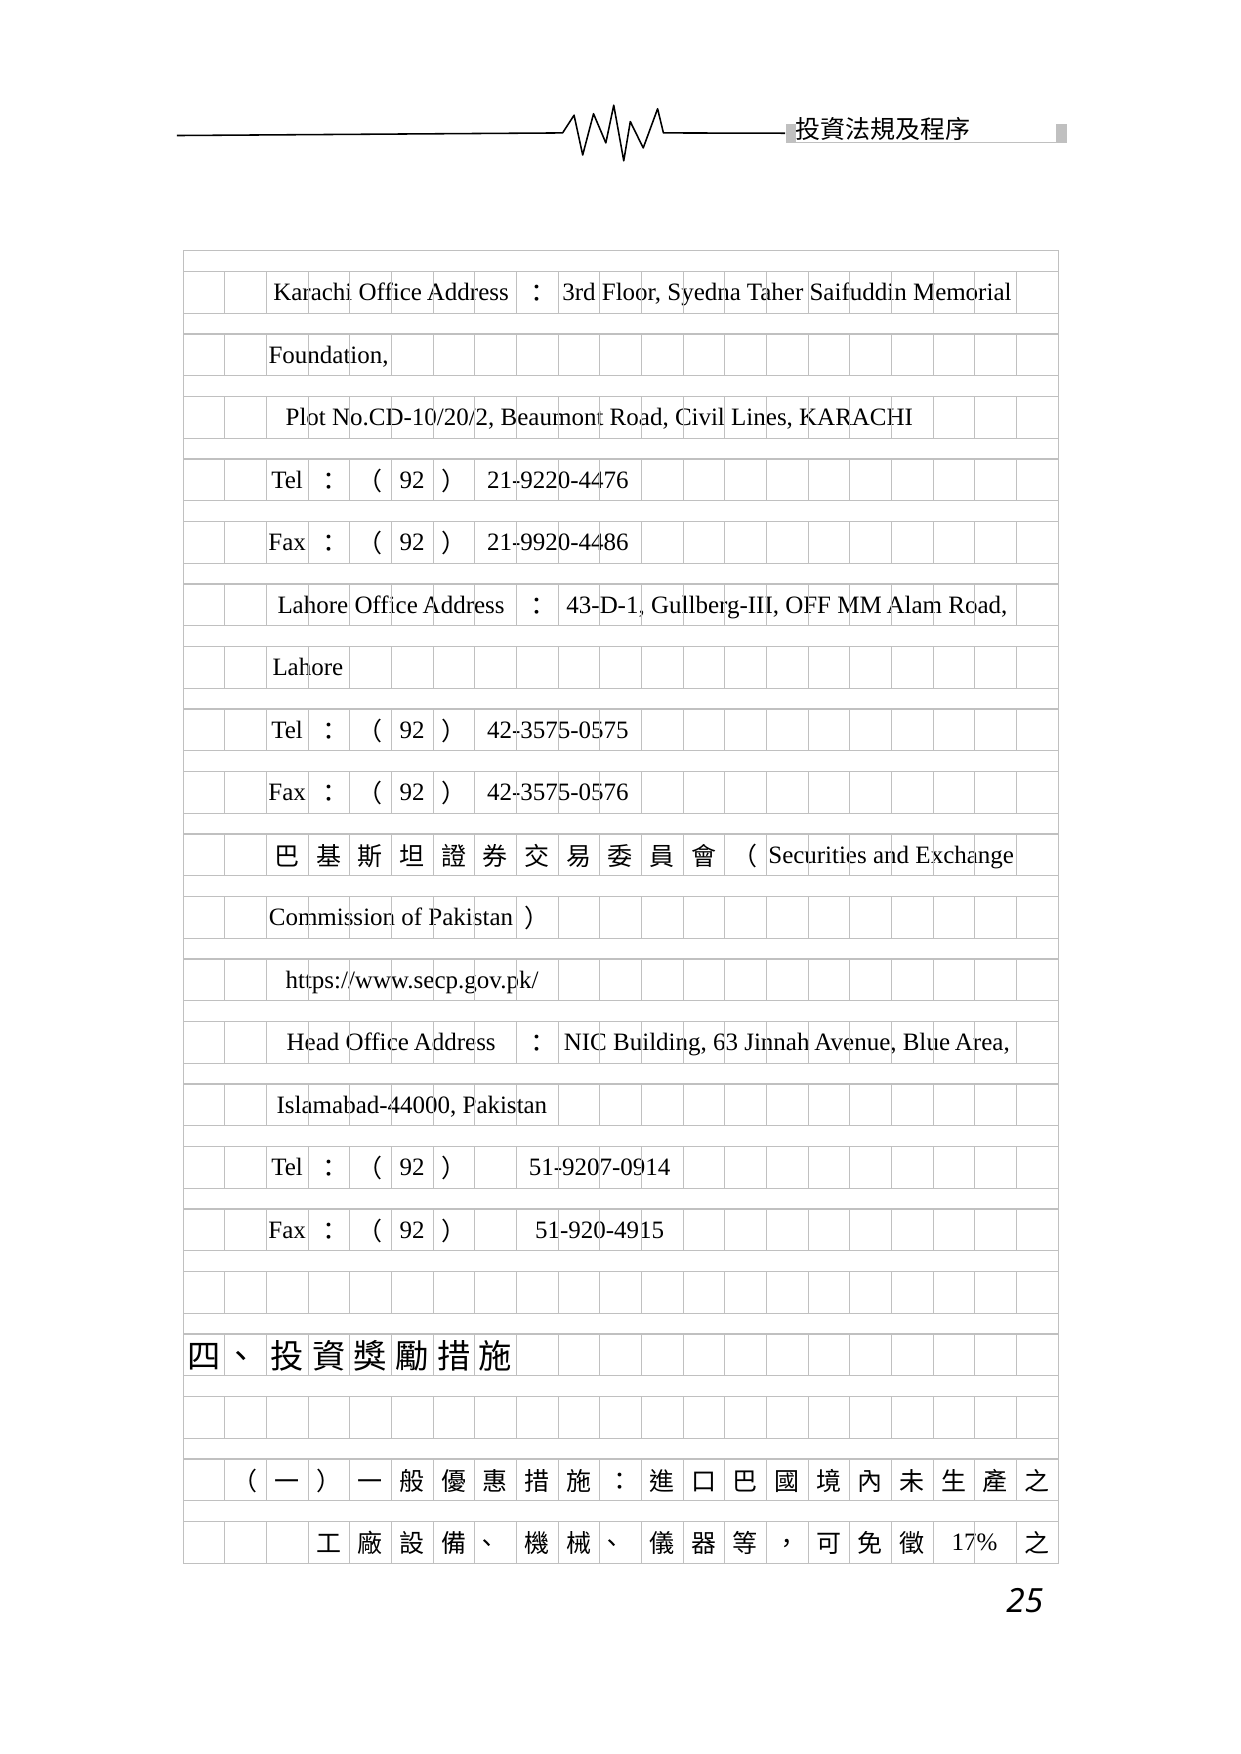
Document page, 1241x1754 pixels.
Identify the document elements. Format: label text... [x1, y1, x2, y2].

text 巴基斯坦證券交易委員會（Securities and Exchange Commission of Pakistan） [809, 897, 849, 938]
text Tel：（92） 51-9207-0914 [392, 1147, 433, 1188]
text 巴基斯坦證券交易委員會（Securities and Exchange Commission of Pakistan） [1017, 897, 1058, 938]
text Lahore Office Address：43-D-1, Gullberg-III, OFF MM Alam Road, Lahore [434, 647, 474, 688]
text Tel：（92）21-9220-4476 [517, 460, 558, 500]
text Lahore Office Address：43-D-1, Gullberg-III, OFF MM Alam Road, Lahore [392, 647, 433, 688]
text 巴基斯坦證券交易委員會（Securities and Exchange Commission of Pakistan） [850, 897, 891, 938]
text Karachi Office Address：3rd Floor, Syedna Taher Saifuddin Memorial Foundation, [600, 272, 641, 313]
text https://www.secp.gov.pk/ [850, 960, 891, 1000]
text [1017, 1335, 1058, 1375]
text Fax：（92）42-3575-0576 [232, 772, 266, 813]
text [600, 1335, 641, 1375]
text 巴基斯坦證券交易委員會（Securities and Exchange Commission of Pakistan） [350, 835, 391, 875]
text 投 [267, 1335, 308, 1375]
text Plot No.CD-10/20/2, Beaumont Road, Civil Lines, KARACHI [1017, 397, 1058, 438]
text Fax：（92） 51-920-4915 [232, 1210, 266, 1250]
text Plot No.CD-10/20/2, Beaumont Road, Civil Lines, KARACHI [559, 397, 599, 438]
text Plot No.CD-10/20/2, Beaumont Road, Civil Lines, KARACHI [767, 397, 808, 438]
text Plot No.CD-10/20/2, Beaumont Road, Civil Lines, KARACHI [309, 397, 349, 438]
text Fax：（92）21-9920-4486 [232, 501, 1058, 521]
text https://www.secp.gov.pk/ [934, 960, 974, 1000]
text https://www.secp.gov.pk/ [600, 960, 641, 1000]
text Karachi Office Address：3rd Floor, Syedna Taher Saifuddin Memorial Foundation, [767, 272, 808, 313]
text Fax：（92）42-3575-0576 [684, 772, 724, 813]
text Fax：（92）21-9920-4486 [434, 522, 474, 563]
text Fax：（92）21-9920-4486 [309, 522, 349, 563]
text Tel：（92）42-3575-0575 [725, 710, 766, 750]
text Fax：（92）21-9920-4486 [767, 522, 808, 563]
text 、 [225, 1335, 266, 1375]
text Tel：（92）21-9220-4476 [892, 460, 933, 500]
text Lahore Office Address：43-D-1, Gullberg-III, OFF MM Alam Road, Lahore [684, 647, 724, 688]
text Plot No.CD-10/20/2, Beaumont Road, Civil Lines, KARACHI [892, 397, 933, 438]
text Lahore Office Address：43-D-1, Gullberg-III, OFF MM Alam Road, Lahore [475, 647, 516, 688]
text 巴基斯坦證券交易委員會（Securities and Exchange Commission of Pakistan） [934, 835, 974, 875]
text https://www.secp.gov.pk/ [434, 960, 474, 1000]
text Tel：（92）21-9220-4476 [934, 460, 974, 500]
text 巴基斯坦證券交易委員會（Securities and Exchange Commission of Pakistan） [475, 897, 516, 938]
text Karachi Office Address：3rd Floor, Syedna Taher Saifuddin Memorial Foundation, [309, 272, 349, 313]
text 巴基斯坦證券交易委員會（Securities and Exchange Commission of Pakistan） [517, 897, 558, 938]
text 巴基斯坦證券交易委員會（Securities and Exchange Commission of Pakistan） [350, 897, 391, 938]
text Plot No.CD-10/20/2, Beaumont Road, Civil Lines, KARACHI [392, 397, 433, 438]
text 獎 [350, 1335, 391, 1375]
text [684, 1335, 724, 1375]
text Tel：（92） 51-9207-0914 [309, 1147, 349, 1188]
text 資 [309, 1335, 349, 1375]
text Lahore Office Address：43-D-1, Gullberg-III, OFF MM Alam Road, Lahore [725, 585, 766, 625]
text Karachi Office Address：3rd Floor, Syedna Taher Saifuddin Memorial Foundation, [350, 272, 391, 313]
text https://www.secp.gov.pk/ [517, 960, 558, 1000]
text Fax：（92） 51-920-4915 [392, 1210, 433, 1250]
text Tel：（92）42-3575-0575 [809, 710, 849, 750]
text Fax：（92） 51-920-4915 [600, 1210, 641, 1250]
text Lahore Office Address：43-D-1, Gullberg-III, OFF MM Alam Road, Lahore [684, 585, 724, 625]
text Karachi Office Address：3rd Floor, Syedna Taher Saifuddin Memorial Foundation, [559, 272, 599, 313]
text https://www.secp.gov.pk/ [725, 960, 766, 1000]
text 巴基斯坦證券交易委員會（Securities and Exchange Commission of Pakistan） [392, 835, 433, 875]
text Fax：（92）21-9920-4486 [892, 522, 933, 563]
text Tel：（92）42-3575-0575 [684, 710, 724, 750]
text Fax：（92）42-3575-0576 [434, 772, 474, 813]
text Tel：（92）21-9220-4476 [975, 460, 1016, 500]
text Fax：（92） 51-920-4915 [309, 1210, 349, 1250]
text Plot No.CD-10/20/2, Beaumont Road, Civil Lines, KARACHI [809, 397, 849, 438]
text Lahore Office Address：43-D-1, Gullberg-III, OFF MM Alam Road, Lahore [232, 585, 266, 625]
text Fax：（92） 51-920-4915 [475, 1210, 516, 1250]
text 巴基斯坦證券交易委員會（Securities and Exchange Commission of Pakistan） [809, 835, 849, 875]
text Tel：（92）21-9220-4476 [267, 460, 308, 500]
text Tel：（92）21-9220-4476 [434, 460, 474, 500]
text 巴基斯坦證券交易委員會（Securities and Exchange Commission of Pakistan） [559, 835, 599, 875]
text Tel：（92） 51-9207-0914 [850, 1147, 891, 1188]
text Tel：（92） 51-9207-0914 [1017, 1147, 1058, 1188]
text 巴基斯坦證券交易委員會（Securities and Exchange Commission of Pakistan） [232, 814, 1058, 833]
text 四 [184, 1335, 224, 1375]
text Fax：（92） 51-920-4915 [684, 1210, 724, 1250]
text [809, 1335, 849, 1375]
text Lahore Office Address：43-D-1, Gullberg-III, OFF MM Alam Road, Lahore [232, 626, 1058, 646]
text Karachi Office Address：3rd Floor, Syedna Taher Saifuddin Memorial Foundation, [600, 335, 641, 375]
text Lahore Office Address：43-D-1, Gullberg-III, OFF MM Alam Road, Lahore [809, 585, 849, 625]
text （一）一般優惠措施：進口巴國境內未生產之工廠設備、機械、儀器等，可免徵17%之銷售稅（Sale Tax）；工廠設備及機械設備之加速折舊優惠政策；用於出口商品製造之原料進口免徵關稅等。 [207, 1439, 1058, 1458]
text Fax：（92）21-9920-4486 [684, 522, 724, 563]
text 巴基斯坦證券交易委員會（Securities and Exchange Commission of Pakistan） [934, 897, 974, 938]
text Lahore Office Address：43-D-1, Gullberg-III, OFF MM Alam Road, Lahore [232, 647, 266, 688]
text Karachi Office Address：3rd Floor, Syedna Taher Saifuddin Memorial Foundation, [642, 335, 683, 375]
text 巴基斯坦證券交易委員會（Securities and Exchange Commission of Pakistan） [1017, 835, 1058, 875]
text Karachi Office Address：3rd Floor, Syedna Taher Saifuddin Memorial Foundation, [392, 272, 433, 313]
text Fax：（92）42-3575-0576 [767, 772, 808, 813]
text Lahore Office Address：43-D-1, Gullberg-III, OFF MM Alam Road, Lahore [267, 585, 308, 625]
text Lahore Office Address：43-D-1, Gullberg-III, OFF MM Alam Road, Lahore [559, 585, 599, 625]
text Karachi Office Address：3rd Floor, Syedna Taher Saifuddin Memorial Foundation, [559, 335, 599, 375]
text Tel：（92）42-3575-0575 [267, 710, 308, 750]
text Fax：（92）21-9920-4486 [267, 522, 308, 563]
text Fax：（92）42-3575-0576 [975, 772, 1016, 813]
text Fax：（92） 51-920-4915 [975, 1210, 1016, 1250]
text Tel：（92） 51-9207-0914 [600, 1147, 641, 1188]
text Lahore Office Address：43-D-1, Gullberg-III, OFF MM Alam Road, Lahore [975, 647, 1016, 688]
text Lahore Office Address：43-D-1, Gullberg-III, OFF MM Alam Road, Lahore [850, 647, 891, 688]
text Fax：（92）21-9920-4486 [232, 522, 266, 563]
text Plot No.CD-10/20/2, Beaumont Road, Civil Lines, KARACHI [975, 397, 1016, 438]
text Fax：（92）42-3575-0576 [600, 772, 641, 813]
text Fax：（92）42-3575-0576 [809, 772, 849, 813]
text Karachi Office Address：3rd Floor, Syedna Taher Saifuddin Memorial Foundation, [684, 335, 724, 375]
text Tel：（92）21-9220-4476 [392, 460, 433, 500]
text 巴基斯坦證券交易委員會（Securities and Exchange Commission of Pakistan） [975, 835, 1016, 875]
text Fax：（92） 51-920-4915 [809, 1210, 849, 1250]
text 勵 [392, 1335, 433, 1375]
text 巴基斯坦證券交易委員會（Securities and Exchange Commission of Pakistan） [600, 897, 641, 938]
text 巴基斯坦證券交易委員會（Securities and Exchange Commission of Pakistan） [725, 897, 766, 938]
text Fax：（92）42-3575-0576 [267, 772, 308, 813]
text 巴基斯坦證券交易委員會（Securities and Exchange Commission of Pakistan） [975, 897, 1016, 938]
text [892, 1335, 933, 1375]
text Karachi Office Address：3rd Floor, Syedna Taher Saifuddin Memorial Foundation, [975, 335, 1016, 375]
text Tel：（92）42-3575-0575 [642, 710, 683, 750]
text Karachi Office Address：3rd Floor, Syedna Taher Saifuddin Memorial Foundation, [934, 335, 974, 375]
text 巴基斯坦證券交易委員會（Securities and Exchange Commission of Pakistan） [559, 897, 599, 938]
text Lahore Office Address：43-D-1, Gullberg-III, OFF MM Alam Road, Lahore [850, 585, 891, 625]
text 巴基斯坦證券交易委員會（Securities and Exchange Commission of Pakistan） [600, 835, 641, 875]
text Tel：（92）42-3575-0575 [1017, 710, 1058, 750]
text Karachi Office Address：3rd Floor, Syedna Taher Saifuddin Memorial Foundation, [725, 335, 766, 375]
text Tel：（92） 51-9207-0914 [350, 1147, 391, 1188]
text Karachi Office Address：3rd Floor, Syedna Taher Saifuddin Memorial Foundation, [392, 335, 433, 375]
text Karachi Office Address：3rd Floor, Syedna Taher Saifuddin Memorial Foundation, [934, 272, 974, 313]
text https://www.secp.gov.pk/ [232, 939, 1058, 958]
text Fax：（92） 51-920-4915 [850, 1210, 891, 1250]
text Karachi Office Address：3rd Floor, Syedna Taher Saifuddin Memorial Foundation, [475, 335, 516, 375]
text https://www.secp.gov.pk/ [684, 960, 724, 1000]
text [642, 1335, 683, 1375]
text Fax：（92）42-3575-0576 [892, 772, 933, 813]
text Lahore Office Address：43-D-1, Gullberg-III, OFF MM Alam Road, Lahore [434, 585, 474, 625]
text Tel：（92）42-3575-0575 [309, 710, 349, 750]
text Fax：（92）21-9920-4486 [1017, 522, 1058, 563]
text Lahore Office Address：43-D-1, Gullberg-III, OFF MM Alam Road, Lahore [267, 647, 308, 688]
text Karachi Office Address：3rd Floor, Syedna Taher Saifuddin Memorial Foundation, [809, 272, 849, 313]
text https://www.secp.gov.pk/ [475, 960, 516, 1000]
text Karachi Office Address：3rd Floor, Syedna Taher Saifuddin Memorial Foundation, [684, 272, 724, 313]
text Karachi Office Address：3rd Floor, Syedna Taher Saifuddin Memorial Foundation, [767, 335, 808, 375]
text 巴基斯坦證券交易委員會（Securities and Exchange Commission of Pakistan） [434, 897, 474, 938]
text [767, 1335, 808, 1375]
text 巴基斯坦證券交易委員會（Securities and Exchange Commission of Pakistan） [309, 835, 349, 875]
text Karachi Office Address：3rd Floor, Syedna Taher Saifuddin Memorial Foundation, [267, 272, 308, 313]
text Tel：（92） 51-9207-0914 [934, 1147, 974, 1188]
text Tel：（92） 51-9207-0914 [642, 1147, 683, 1188]
text Lahore Office Address：43-D-1, Gullberg-III, OFF MM Alam Road, Lahore [559, 647, 599, 688]
text Tel：（92）42-3575-0575 [350, 710, 391, 750]
text Fax：（92） 51-920-4915 [267, 1210, 308, 1250]
text Fax：（92） 51-920-4915 [642, 1210, 683, 1250]
text 巴基斯坦證券交易委員會（Securities and Exchange Commission of Pakistan） [684, 835, 724, 875]
text Fax：（92）42-3575-0576 [559, 772, 599, 813]
text Fax：（92）42-3575-0576 [309, 772, 349, 813]
text https://www.secp.gov.pk/ [892, 960, 933, 1000]
text Lahore Office Address：43-D-1, Gullberg-III, OFF MM Alam Road, Lahore [350, 585, 391, 625]
text Fax：（92）21-9920-4486 [559, 522, 599, 563]
text Tel：（92）42-3575-0575 [517, 710, 558, 750]
text Head Office Address：NIC Building, 63 Jinnah Avenue, Blue Area, Islamabad-44000, Pakistan [232, 1001, 1058, 1021]
text Lahore Office Address：43-D-1, Gullberg-III, OFF MM Alam Road, Lahore [350, 647, 391, 688]
text Fax：（92）42-3575-0576 [392, 772, 433, 813]
text Plot No.CD-10/20/2, Beaumont Road, Civil Lines, KARACHI [350, 397, 391, 438]
text Tel：（92）42-3575-0575 [892, 710, 933, 750]
text Tel：（92）21-9220-4476 [559, 460, 599, 500]
text https://www.secp.gov.pk/ [559, 960, 599, 1000]
text Fax：（92）21-9920-4486 [975, 522, 1016, 563]
text Karachi Office Address：3rd Floor, Syedna Taher Saifuddin Memorial Foundation, [517, 272, 558, 313]
text Lahore Office Address：43-D-1, Gullberg-III, OFF MM Alam Road, Lahore [475, 585, 516, 625]
text https://www.secp.gov.pk/ [350, 960, 391, 1000]
text Fax：（92）21-9920-4486 [517, 522, 558, 563]
text Lahore Office Address：43-D-1, Gullberg-III, OFF MM Alam Road, Lahore [517, 585, 558, 625]
text Tel：（92）21-9220-4476 [642, 460, 683, 500]
text Karachi Office Address：3rd Floor, Syedna Taher Saifuddin Memorial Foundation, [850, 335, 891, 375]
text Fax：（92）21-9920-4486 [392, 522, 433, 563]
text Fax：（92） 51-920-4915 [232, 1189, 1058, 1208]
text Plot No.CD-10/20/2, Beaumont Road, Civil Lines, KARACHI [934, 397, 974, 438]
text 施 [475, 1335, 516, 1375]
text Tel：（92）21-9220-4476 [309, 460, 349, 500]
text Fax：（92）21-9920-4486 [350, 522, 391, 563]
text 巴基斯坦證券交易委員會（Securities and Exchange Commission of Pakistan） [232, 876, 1058, 896]
text https://www.secp.gov.pk/ [1017, 960, 1058, 1000]
text Plot No.CD-10/20/2, Beaumont Road, Civil Lines, KARACHI [232, 397, 266, 438]
text 巴基斯坦證券交易委員會（Securities and Exchange Commission of Pakistan） [392, 897, 433, 938]
text Lahore Office Address：43-D-1, Gullberg-III, OFF MM Alam Road, Lahore [725, 647, 766, 688]
text （一）一般優惠措施：進口巴國境內未生產之工廠設備、機械、儀器等，可免徵17%之銷售稅（Sale Tax）；工廠設備及機械設備之加速折舊優惠政策；用於出口商品製造之原料進口免徵關稅等。 [207, 1501, 1058, 1521]
text Lahore Office Address：43-D-1, Gullberg-III, OFF MM Alam Road, Lahore [309, 647, 349, 688]
text 措 [434, 1335, 474, 1375]
text Karachi Office Address：3rd Floor, Syedna Taher Saifuddin Memorial Foundation, [1017, 335, 1058, 375]
text Plot No.CD-10/20/2, Beaumont Road, Civil Lines, KARACHI [475, 397, 516, 438]
text https://www.secp.gov.pk/ [767, 960, 808, 1000]
text 巴基斯坦證券交易委員會（Securities and Exchange Commission of Pakistan） [642, 835, 683, 875]
text Tel：（92）42-3575-0575 [975, 710, 1016, 750]
text Tel：（92）21-9220-4476 [684, 460, 724, 500]
text Tel：（92） 51-9207-0914 [809, 1147, 849, 1188]
text Tel：（92）21-9220-4476 [809, 460, 849, 500]
text Fax：（92）42-3575-0576 [517, 772, 558, 813]
text Plot No.CD-10/20/2, Beaumont Road, Civil Lines, KARACHI [232, 376, 1058, 396]
text 巴基斯坦證券交易委員會（Securities and Exchange Commission of Pakistan） [267, 835, 308, 875]
text Tel：（92） 51-9207-0914 [725, 1147, 766, 1188]
text https://www.secp.gov.pk/ [309, 960, 349, 1000]
text Fax：（92）42-3575-0576 [725, 772, 766, 813]
text Fax：（92） 51-920-4915 [517, 1210, 558, 1250]
text [184, 1314, 1058, 1333]
text Lahore Office Address：43-D-1, Gullberg-III, OFF MM Alam Road, Lahore [975, 585, 1016, 625]
text Fax：（92）42-3575-0576 [475, 772, 516, 813]
text Fax：（92）21-9920-4486 [642, 522, 683, 563]
text Tel：（92）42-3575-0575 [600, 710, 641, 750]
text Lahore Office Address：43-D-1, Gullberg-III, OFF MM Alam Road, Lahore [309, 585, 349, 625]
text Lahore Office Address：43-D-1, Gullberg-III, OFF MM Alam Road, Lahore [642, 585, 683, 625]
text Plot No.CD-10/20/2, Beaumont Road, Civil Lines, KARACHI [684, 397, 724, 438]
text Lahore Office Address：43-D-1, Gullberg-III, OFF MM Alam Road, Lahore [809, 647, 849, 688]
text Plot No.CD-10/20/2, Beaumont Road, Civil Lines, KARACHI [850, 397, 891, 438]
text 巴基斯坦證券交易委員會（Securities and Exchange Commission of Pakistan） [309, 897, 349, 938]
text Tel：（92）42-3575-0575 [232, 689, 1058, 708]
text https://www.secp.gov.pk/ [642, 960, 683, 1000]
text Fax：（92） 51-920-4915 [767, 1210, 808, 1250]
text [934, 1335, 974, 1375]
text Lahore Office Address：43-D-1, Gullberg-III, OFF MM Alam Road, Lahore [934, 647, 974, 688]
text Tel：（92）21-9220-4476 [350, 460, 391, 500]
text Karachi Office Address：3rd Floor, Syedna Taher Saifuddin Memorial Foundation, [1017, 272, 1058, 313]
text Lahore Office Address：43-D-1, Gullberg-III, OFF MM Alam Road, Lahore [892, 585, 933, 625]
text Plot No.CD-10/20/2, Beaumont Road, Civil Lines, KARACHI [642, 397, 683, 438]
text Tel：（92）21-9220-4476 [475, 460, 516, 500]
text [517, 1335, 558, 1375]
text Karachi Office Address：3rd Floor, Syedna Taher Saifuddin Memorial Foundation, [892, 272, 933, 313]
text Fax：（92） 51-920-4915 [350, 1210, 391, 1250]
text Fax：（92）21-9920-4486 [600, 522, 641, 563]
text Karachi Office Address：3rd Floor, Syedna Taher Saifuddin Memorial Foundation, [309, 335, 349, 375]
text Plot No.CD-10/20/2, Beaumont Road, Civil Lines, KARACHI [600, 397, 641, 438]
text [725, 1335, 766, 1375]
text Tel：（92）42-3575-0575 [934, 710, 974, 750]
text Karachi Office Address：3rd Floor, Syedna Taher Saifuddin Memorial Foundation, [232, 251, 1058, 271]
text Tel：（92）21-9220-4476 [767, 460, 808, 500]
text 巴基斯坦證券交易委員會（Securities and Exchange Commission of Pakistan） [517, 835, 558, 875]
text Plot No.CD-10/20/2, Beaumont Road, Civil Lines, KARACHI [725, 397, 766, 438]
text Lahore Office Address：43-D-1, Gullberg-III, OFF MM Alam Road, Lahore [892, 647, 933, 688]
text Fax：（92）42-3575-0576 [642, 772, 683, 813]
text Lahore Office Address：43-D-1, Gullberg-III, OFF MM Alam Road, Lahore [1017, 647, 1058, 688]
text Karachi Office Address：3rd Floor, Syedna Taher Saifuddin Memorial Foundation, [850, 272, 891, 313]
text Tel：（92） 51-9207-0914 [475, 1147, 516, 1188]
text Tel：（92）21-9220-4476 [232, 460, 266, 500]
text Karachi Office Address：3rd Floor, Syedna Taher Saifuddin Memorial Foundation, [232, 314, 1058, 333]
text Tel：（92） 51-9207-0914 [232, 1147, 266, 1188]
text Tel：（92）42-3575-0575 [559, 710, 599, 750]
text Tel：（92） 51-9207-0914 [517, 1147, 558, 1188]
text Tel：（92）42-3575-0575 [767, 710, 808, 750]
text Karachi Office Address：3rd Floor, Syedna Taher Saifuddin Memorial Foundation, [475, 272, 516, 313]
text Karachi Office Address：3rd Floor, Syedna Taher Saifuddin Memorial Foundation, [725, 272, 766, 313]
text Karachi Office Address：3rd Floor, Syedna Taher Saifuddin Memorial Foundation, [267, 335, 308, 375]
text 巴基斯坦證券交易委員會（Securities and Exchange Commission of Pakistan） [232, 897, 266, 938]
text https://www.secp.gov.pk/ [267, 960, 308, 1000]
text Tel：（92）42-3575-0575 [392, 710, 433, 750]
text https://www.secp.gov.pk/ [975, 960, 1016, 1000]
text Lahore Office Address：43-D-1, Gullberg-III, OFF MM Alam Road, Lahore [767, 647, 808, 688]
text 巴基斯坦證券交易委員會（Securities and Exchange Commission of Pakistan） [232, 835, 266, 875]
text Fax：（92） 51-920-4915 [892, 1210, 933, 1250]
text Fax：（92） 51-920-4915 [1017, 1210, 1058, 1250]
text [559, 1335, 599, 1375]
text Karachi Office Address：3rd Floor, Syedna Taher Saifuddin Memorial Foundation, [642, 272, 683, 313]
text Fax：（92）21-9920-4486 [725, 522, 766, 563]
text Fax：（92）21-9920-4486 [475, 522, 516, 563]
text Fax：（92）42-3575-0576 [850, 772, 891, 813]
text Tel：（92） 51-9207-0914 [232, 1126, 1058, 1146]
text Karachi Office Address：3rd Floor, Syedna Taher Saifuddin Memorial Foundation, [975, 272, 1016, 313]
text Karachi Office Address：3rd Floor, Syedna Taher Saifuddin Memorial Foundation, [434, 335, 474, 375]
text Karachi Office Address：3rd Floor, Syedna Taher Saifuddin Memorial Foundation, [434, 272, 474, 313]
text 巴基斯坦證券交易委員會（Securities and Exchange Commission of Pakistan） [267, 897, 308, 938]
text 巴基斯坦證券交易委員會（Securities and Exchange Commission of Pakistan） [892, 835, 933, 875]
text 巴基斯坦證券交易委員會（Securities and Exchange Commission of Pakistan） [892, 897, 933, 938]
text 巴基斯坦證券交易委員會（Securities and Exchange Commission of Pakistan） [725, 835, 766, 875]
text 巴基斯坦證券交易委員會（Securities and Exchange Commission of Pakistan） [475, 835, 516, 875]
text Tel：（92）42-3575-0575 [232, 710, 266, 750]
text Tel：（92） 51-9207-0914 [684, 1147, 724, 1188]
text 巴基斯坦證券交易委員會（Securities and Exchange Commission of Pakistan） [767, 897, 808, 938]
text 巴基斯坦證券交易委員會（Securities and Exchange Commission of Pakistan） [434, 835, 474, 875]
text 巴基斯坦證券交易委員會（Securities and Exchange Commission of Pakistan） [767, 835, 808, 875]
text Fax：（92）21-9920-4486 [850, 522, 891, 563]
text https://www.secp.gov.pk/ [392, 960, 433, 1000]
text Lahore Office Address：43-D-1, Gullberg-III, OFF MM Alam Road, Lahore [232, 564, 1058, 583]
text Karachi Office Address：3rd Floor, Syedna Taher Saifuddin Memorial Foundation, [350, 335, 391, 375]
text Plot No.CD-10/20/2, Beaumont Road, Civil Lines, KARACHI [434, 397, 474, 438]
text Fax：（92）42-3575-0576 [1017, 772, 1058, 813]
text Lahore Office Address：43-D-1, Gullberg-III, OFF MM Alam Road, Lahore [642, 647, 683, 688]
text Tel：（92） 51-9207-0914 [559, 1147, 599, 1188]
text 巴基斯坦證券交易委員會（Securities and Exchange Commission of Pakistan） [684, 897, 724, 938]
text Karachi Office Address：3rd Floor, Syedna Taher Saifuddin Memorial Foundation, [892, 335, 933, 375]
text Fax：（92） 51-920-4915 [559, 1210, 599, 1250]
text Tel：（92）42-3575-0575 [434, 710, 474, 750]
text Lahore Office Address：43-D-1, Gullberg-III, OFF MM Alam Road, Lahore [934, 585, 974, 625]
text 巴基斯坦證券交易委員會（Securities and Exchange Commission of Pakistan） [642, 897, 683, 938]
text Fax：（92）21-9920-4486 [934, 522, 974, 563]
text Head Office Address：NIC Building, 63 Jinnah Avenue, Blue Area, Islamabad-44000, Pakistan [232, 1064, 1058, 1083]
text Lahore Office Address：43-D-1, Gullberg-III, OFF MM Alam Road, Lahore [517, 647, 558, 688]
text Lahore Office Address：43-D-1, Gullberg-III, OFF MM Alam Road, Lahore [767, 585, 808, 625]
text Fax：（92） 51-920-4915 [725, 1210, 766, 1250]
text [975, 1335, 1016, 1375]
text Plot No.CD-10/20/2, Beaumont Road, Civil Lines, KARACHI [517, 397, 558, 438]
text Fax：（92）42-3575-0576 [232, 751, 1058, 771]
text Tel：（92）42-3575-0575 [850, 710, 891, 750]
text Tel：（92）21-9220-4476 [232, 439, 1058, 458]
text Tel：（92）42-3575-0575 [475, 710, 516, 750]
text Fax：（92）21-9920-4486 [809, 522, 849, 563]
text Fax：（92） 51-920-4915 [434, 1210, 474, 1250]
text [850, 1335, 891, 1375]
text Fax：（92）42-3575-0576 [934, 772, 974, 813]
text Tel：（92）21-9220-4476 [725, 460, 766, 500]
text Tel：（92） 51-9207-0914 [975, 1147, 1016, 1188]
text Lahore Office Address：43-D-1, Gullberg-III, OFF MM Alam Road, Lahore [600, 647, 641, 688]
text 巴基斯坦證券交易委員會（Securities and Exchange Commission of Pakistan） [850, 835, 891, 875]
text Karachi Office Address：3rd Floor, Syedna Taher Saifuddin Memorial Foundation, [517, 335, 558, 375]
text Karachi Office Address：3rd Floor, Syedna Taher Saifuddin Memorial Foundation, [809, 335, 849, 375]
text Plot No.CD-10/20/2, Beaumont Road, Civil Lines, KARACHI [267, 397, 308, 438]
text Fax：（92）42-3575-0576 [350, 772, 391, 813]
text Lahore Office Address：43-D-1, Gullberg-III, OFF MM Alam Road, Lahore [1017, 585, 1058, 625]
text Lahore Office Address：43-D-1, Gullberg-III, OFF MM Alam Road, Lahore [600, 585, 641, 625]
text Tel：（92） 51-9207-0914 [892, 1147, 933, 1188]
text Tel：（92）21-9220-4476 [1017, 460, 1058, 500]
text https://www.secp.gov.pk/ [809, 960, 849, 1000]
text Fax：（92） 51-920-4915 [934, 1210, 974, 1250]
text Tel：（92） 51-9207-0914 [767, 1147, 808, 1188]
text Tel：（92）21-9220-4476 [850, 460, 891, 500]
text Tel：（92） 51-9207-0914 [434, 1147, 474, 1188]
text Tel：（92）21-9220-4476 [600, 460, 641, 500]
text https://www.secp.gov.pk/ [232, 960, 266, 1000]
text Tel：（92） 51-9207-0914 [267, 1147, 308, 1188]
text Lahore Office Address：43-D-1, Gullberg-III, OFF MM Alam Road, Lahore [392, 585, 433, 625]
